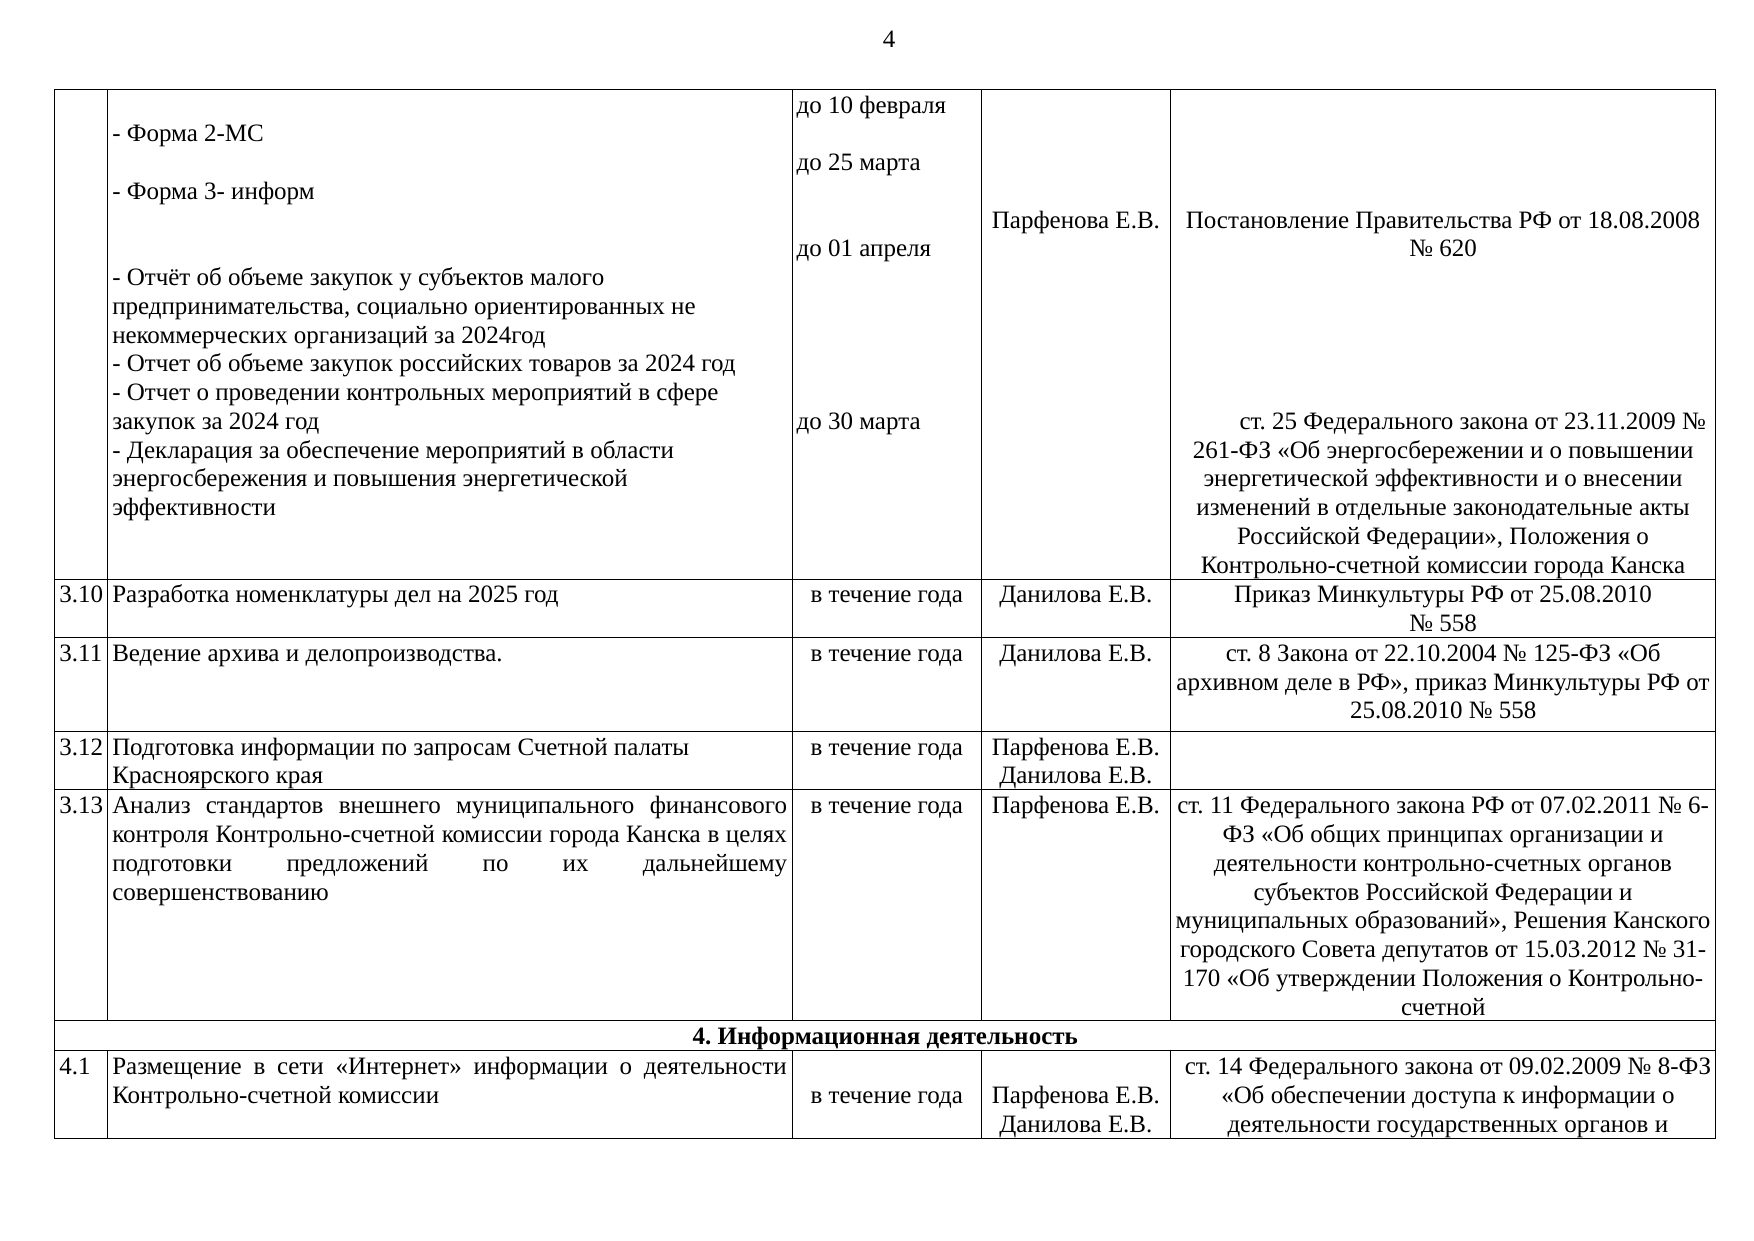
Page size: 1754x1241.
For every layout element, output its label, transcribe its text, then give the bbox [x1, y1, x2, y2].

table_cell Данилова Е.В. [982, 580, 1170, 637]
table_cell ст. 11 Федерального закона РФ от 07.02.2011 № 6-ФЗ «Об общих принципах организации и деятельности контрольно-счетных органов субъектов Российской Федерации и муниципальных образований», Решения Канского городского Совета депутатов от 15.03.2012 № 31-170 «Об утверждении Положения о Контрольно-счетной [1171, 790, 1715, 1020]
table_cell Постановление Правительства РФ от 18.08.2008 № 620 ст. 25 Федерального закона от 23.11.2009 № 261-ФЗ «Об энергосбережении и о повышении энергетической эффективности и о внесении изменений в отдельные законодательные акты Российской Федерации», Положения о Контрольно-счетной комиссии города Канска [1171, 90, 1715, 578]
table_cell - Форма 2-МС - Форма 3- информ - Отчёт об объеме закупок у субъектов малого предпринимательства, социально ориентированных не некоммерческих организаций за 2024год - Отчет об объеме закупок российских товаров за 2024 год - Отчет о проведении контрольных мероприятий в сфере закупок за 2024 год - Декларация за обеспечение мероприятий в области энергосбережения и повышения энергетической эффективности [108, 90, 792, 578]
table_cell Приказ Минкультуры РФ от 25.08.2010 № 558 [1171, 580, 1715, 637]
table_cell Парфенова Е.В. [982, 790, 1170, 1020]
table_cell Ведение архива и делопроизводства. [108, 638, 792, 731]
table_cell [1171, 732, 1715, 789]
table_cell 4. Информационная деятельность [55, 1021, 1715, 1050]
table_cell Размещение в сети «Интернет» информации о деятельности Контрольно-счетной комиссии [108, 1051, 792, 1137]
table_cell [55, 90, 107, 578]
table_cell 3.11 [55, 638, 107, 731]
table_cell в течение года [793, 732, 981, 789]
table_cell Данилова Е.В. [982, 638, 1170, 731]
table_cell 4.1 [55, 1051, 107, 1137]
table_cell ст. 14 Федерального закона от 09.02.2009 № 8-ФЗ «Об обеспечении доступа к информации о деятельности государственных органов и [1171, 1051, 1715, 1137]
table_cell в течение года [793, 580, 981, 637]
table_cell 3.13 [55, 790, 107, 1020]
table_cell Разработка номенклатуры дел на 2025 год [108, 580, 792, 637]
table_cell в течение года [793, 1051, 981, 1137]
table_cell в течение года [793, 790, 981, 1020]
table_cell Парфенова Е.В. Данилова Е.В. [982, 1051, 1170, 1137]
table_cell Парфенова Е.В. [982, 90, 1170, 578]
table_cell ст. 8 Закона от 22.10.2004 № 125-ФЗ «Об архивном деле в РФ», приказ Минкультуры РФ от 25.08.2010 № 558 [1171, 638, 1715, 731]
table_cell Подготовка информации по запросам Счетной палаты Красноярского края [108, 732, 792, 789]
table_cell в течение года [793, 638, 981, 731]
table_cell Анализ стандартов внешнего муниципального финансового контроля Контрольно-счетной комиссии города Канска в целях подготовки предложений по их дальнейшему совершенствованию [108, 790, 792, 1020]
table_cell 3.10 [55, 580, 107, 637]
table_cell 3.12 [55, 732, 107, 789]
table_cell Парфенова Е.В. Данилова Е.В. [982, 732, 1170, 789]
table_cell до 10 февраля до 25 марта до 01 апреля до 30 марта [793, 90, 981, 578]
